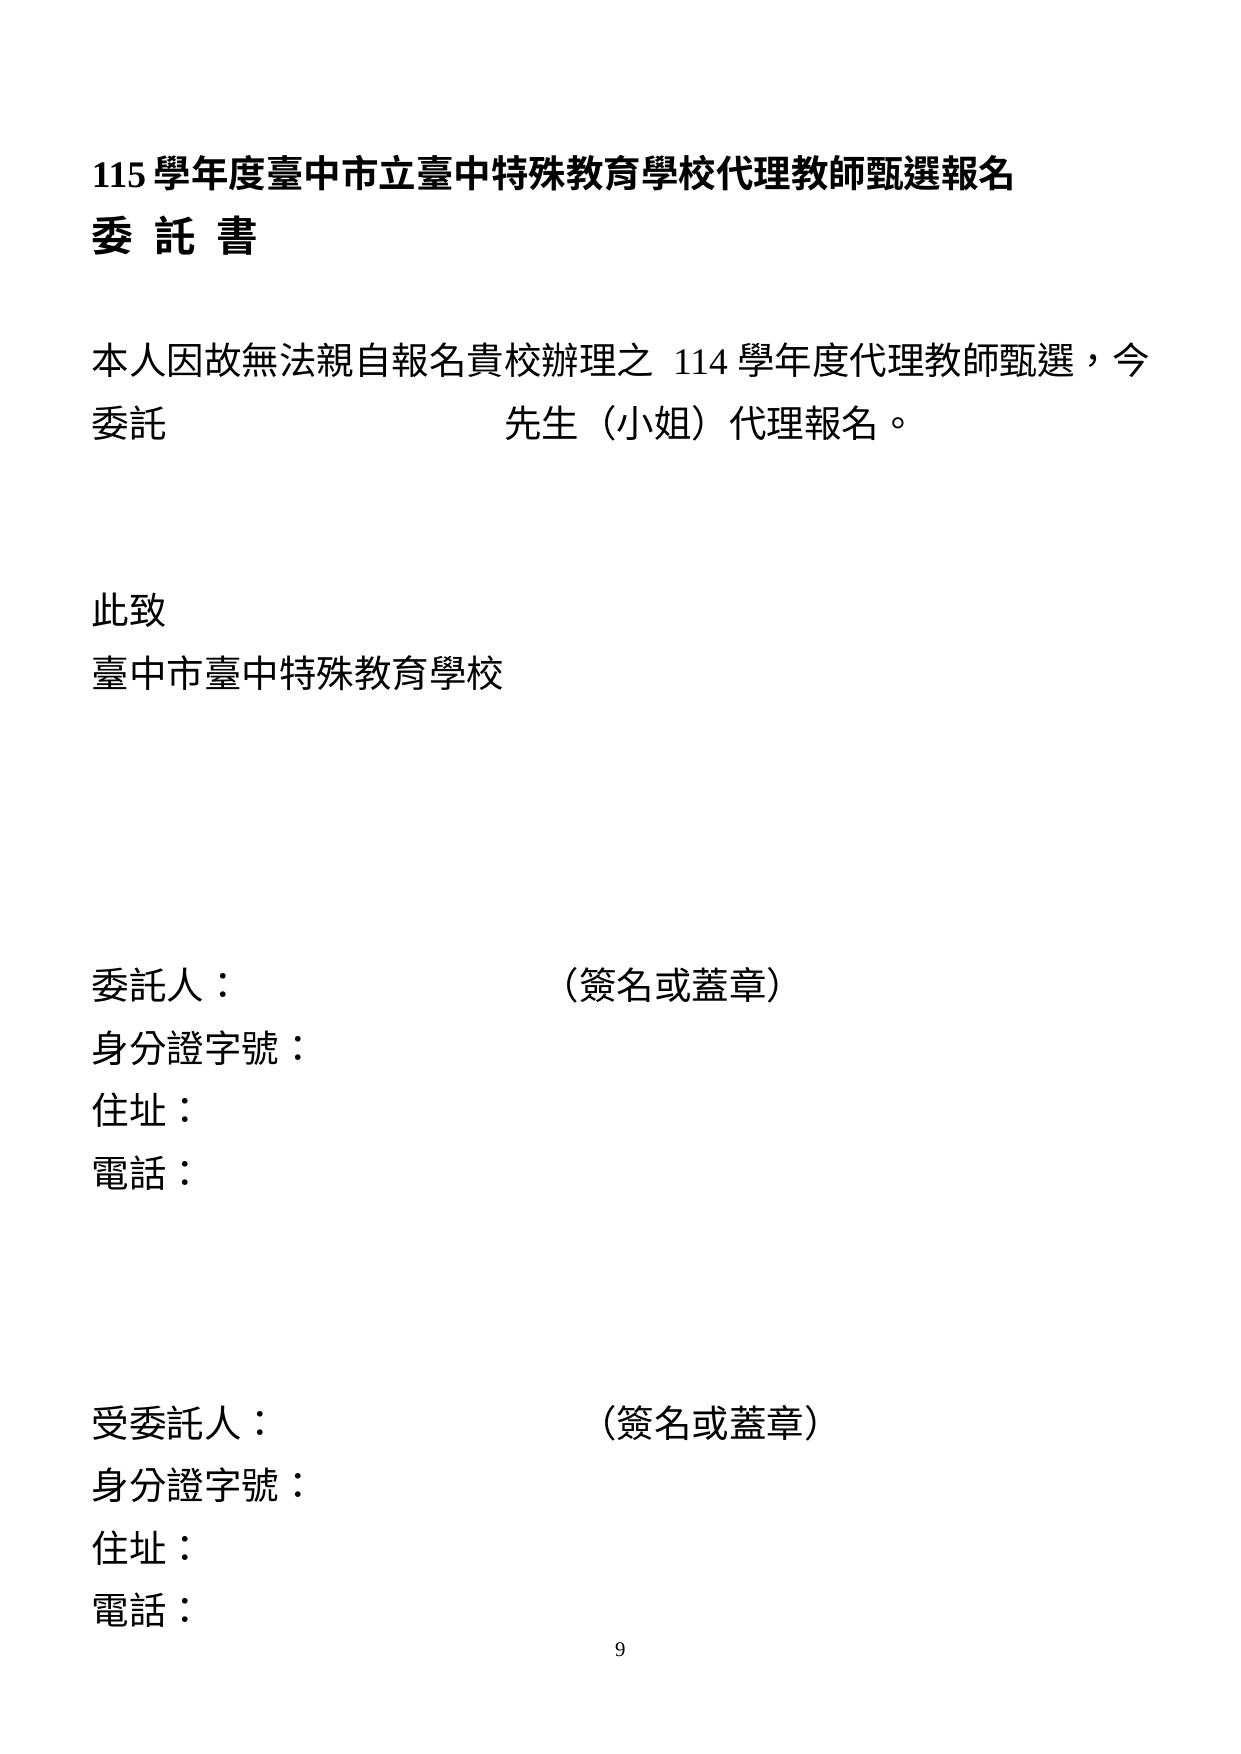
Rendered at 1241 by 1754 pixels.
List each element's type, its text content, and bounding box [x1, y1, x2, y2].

table_header 115學年度臺中市立臺中特殊教育學校代理教師甄選報名 委 託 書 本人因故無法親自報名貴校辦理之 114 學年度代理教師甄選，今委託 先生（小姐）代理報名。 此致 臺中市臺中特殊教育學校 委託人： （簽名或蓋章） 身分證字號： 住址： 電話： 受委託人： （簽名或蓋章） 身分證字號： 住址： 電話： [89, 67, 1157, 1629]
